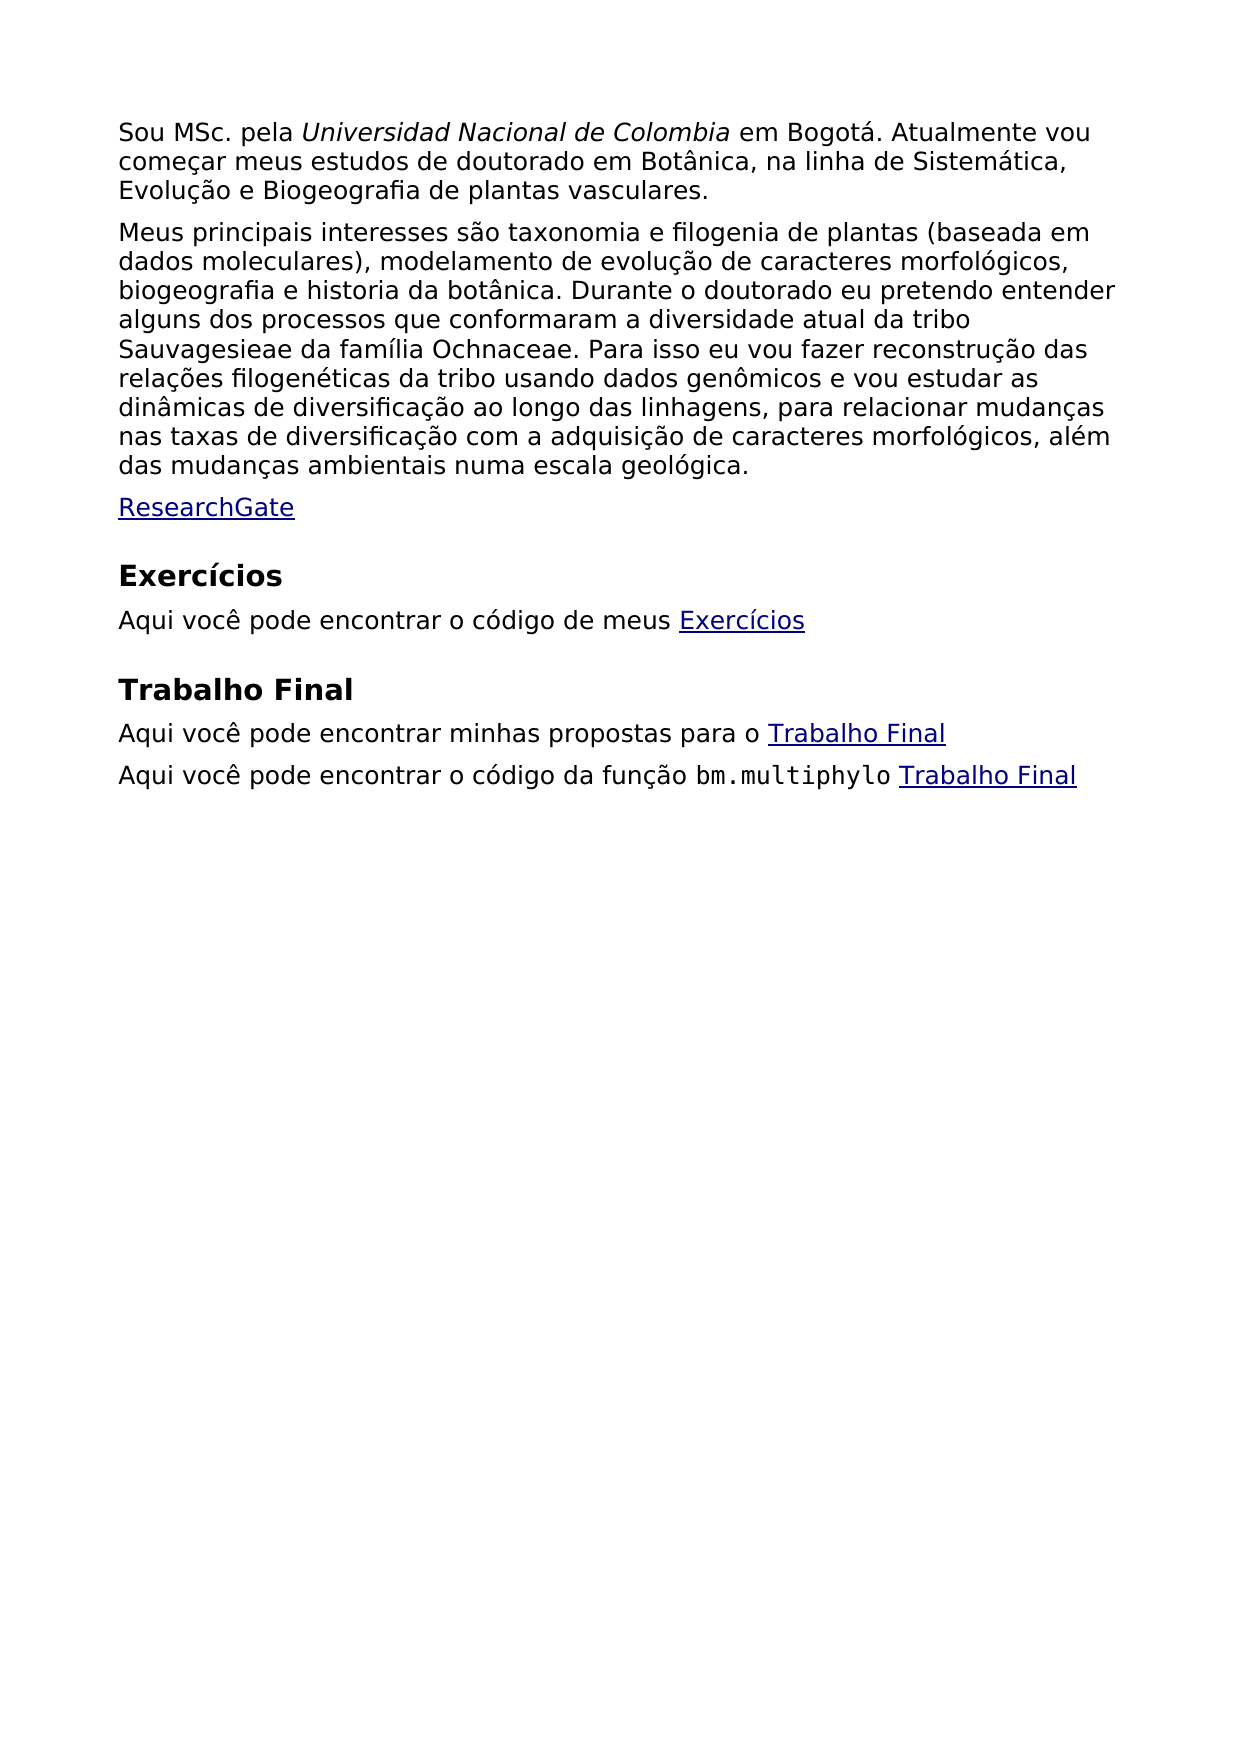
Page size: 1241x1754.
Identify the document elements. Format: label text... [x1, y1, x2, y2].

text Sou MSc. pela Universidad Nacional de Colombia em Bogotá. Atualmente vou começar meus estudos de doutorado em Botânica, na linha de Sistemática, Evolução e Biogeografia de plantas vasculares. [118, 118, 1122, 206]
text Meus principais interesses são taxonomia e filogenia de plantas (baseada em dados moleculares), modelamento de evolução de caracteres morfológicos, biogeografia e historia da botânica. Durante o doutorado eu pretendo entender alguns dos processos que conformaram a diversidade atual da tribo Sauvagesieae da família Ochnaceae. Para isso eu vou fazer reconstrução das relações filogenéticas da tribo usando dados genômicos e vou estudar as dinâmicas de diversificação ao longo das linhagens, para relacionar mudanças nas taxas de diversificação com a adquisição de caracteres morfológicos, além das mudanças ambientais numa escala geológica. [118, 218, 1122, 481]
text ResearchGate [118, 493, 1122, 522]
text Aqui você pode encontrar minhas propostas para o Trabalho Final [118, 719, 1122, 748]
subtitle Trabalho Final [118, 673, 1122, 707]
subtitle Exercícios [118, 560, 1122, 594]
text Aqui você pode encontrar o código da função bm.multiphylo Trabalho Final [118, 761, 1122, 790]
text Aqui você pode encontrar o código de meus Exercícios [118, 606, 1122, 635]
